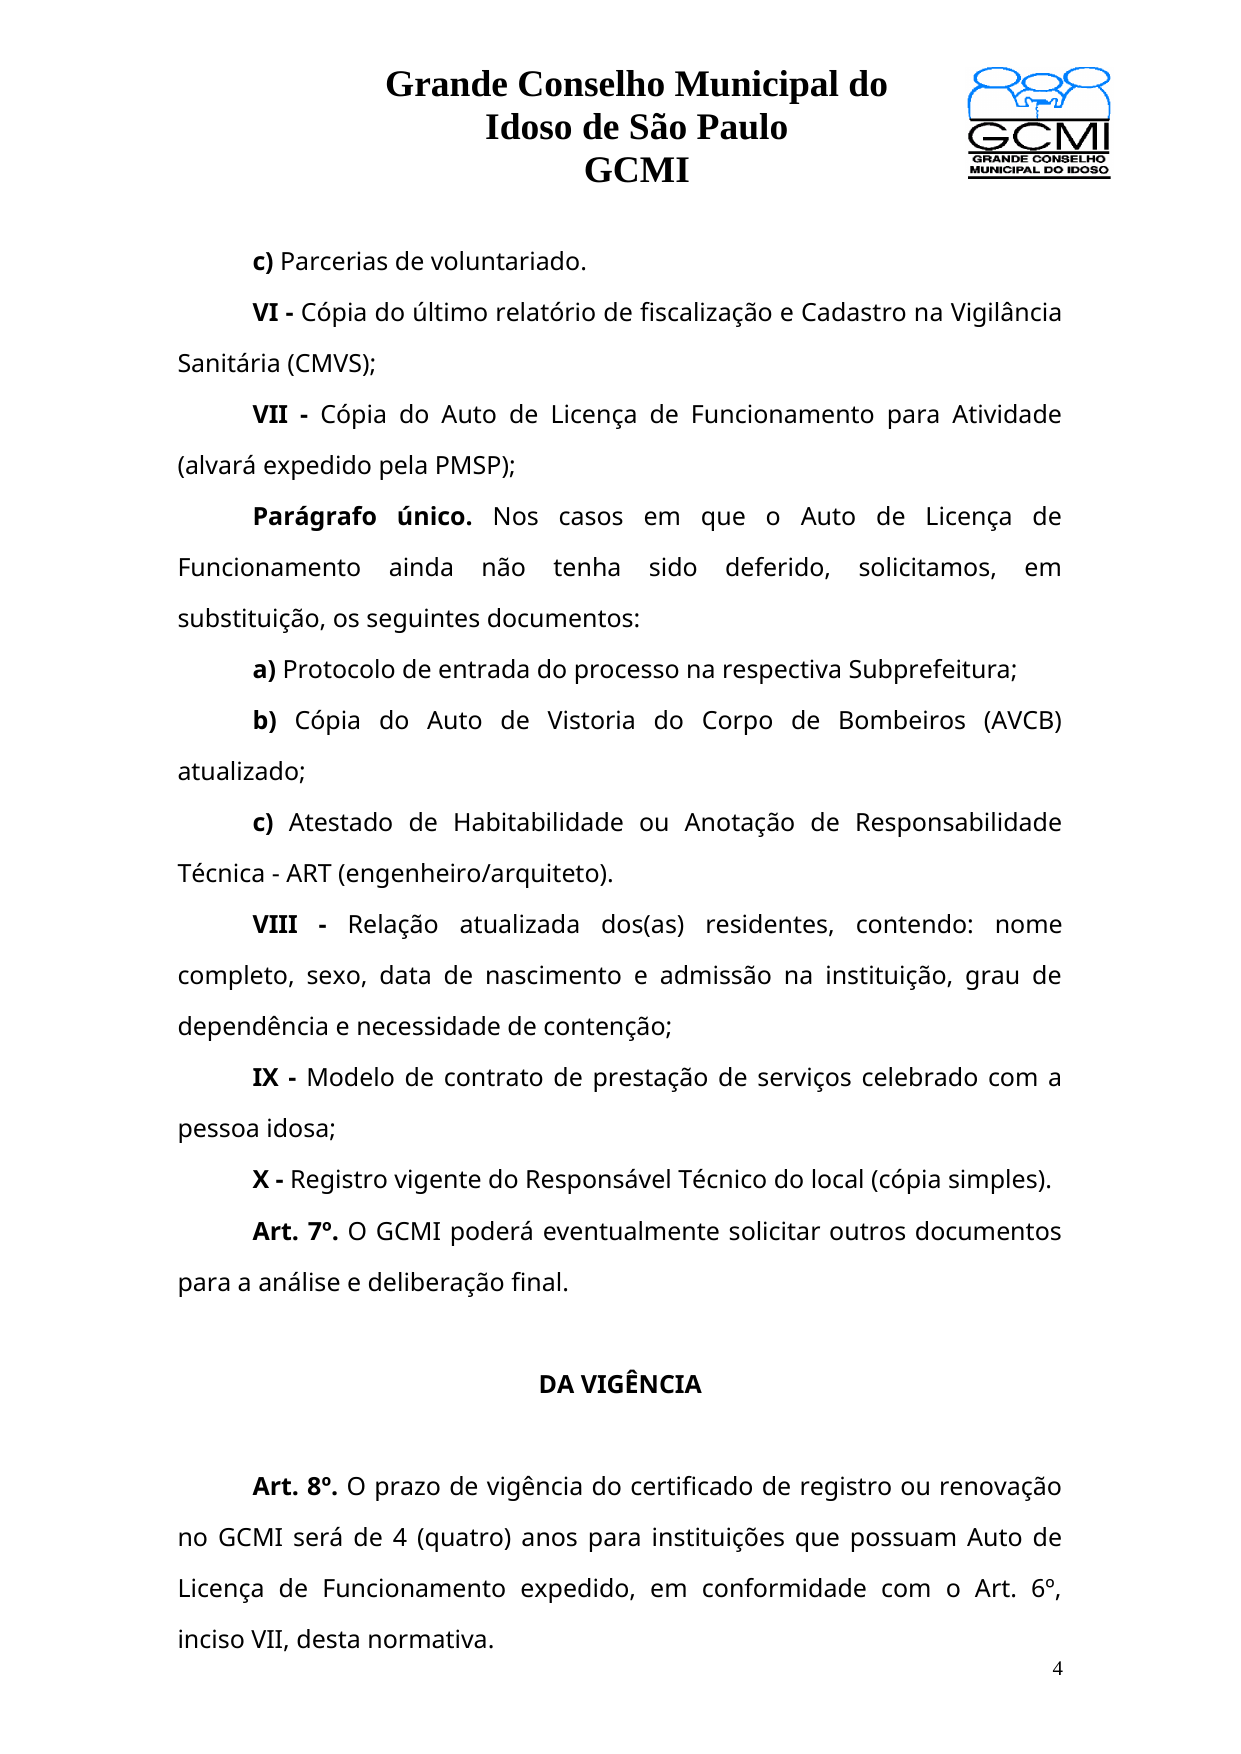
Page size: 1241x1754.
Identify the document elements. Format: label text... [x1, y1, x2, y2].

subtitle DA VIGÊNCIA [177, 1366, 1063, 1400]
subtitle VIII - Relação atualizada dos(as) residentes, contendo: nome completo, sexo, data de nascimento e admissão na instituição, grau de dependência e necessidade de contenção; [177, 907, 1063, 1043]
subtitle IX - Modelo de contrato de prestação de serviços celebrado com a pessoa idosa; [177, 1060, 1063, 1145]
subtitle Parágrafo único. Nos casos em que o Auto de Licença de Funcionamento ainda não tenha sido deferido, solicitamos, em substituição, os seguintes documentos: [177, 498, 1063, 635]
subtitle Art. 8º. O prazo de vigência do certificado de registro ou renovação no GCMI será de 4 (quatro) anos para instituições que possuam Auto de Licença de Funcionamento expedido, em conformidade com o Art. 6º, inciso VII, desta normativa. [177, 1468, 1063, 1656]
subtitle c) Atestado de Habitabilidade ou Anotação de Responsabilidade Técnica - ART (engenheiro/arquiteto). [177, 805, 1063, 890]
subtitle VII - Cópia do Auto de Licença de Funcionamento para Atividade (alvará expedido pela PMSP); [177, 396, 1063, 482]
subtitle b) Cópia do Auto de Vistoria do Corpo de Bombeiros (AVCB) atualizado; [177, 703, 1063, 788]
subtitle X - Registro vigente do Responsável Técnico do local (cópia simples). [177, 1162, 1063, 1196]
subtitle VI - Cópia do último relatório de fiscalização e Cadastro na Vigilância Sanitária (CMVS); [177, 294, 1063, 379]
subtitle Art. 7º. O GCMI poderá eventualmente solicitar outros documentos para a análise e deliberação final. [177, 1213, 1063, 1298]
subtitle a) Protocolo de entrada do processo na respectiva Subprefeitura; [177, 652, 1063, 686]
subtitle c) Parcerias de voluntariado. [177, 243, 1063, 277]
